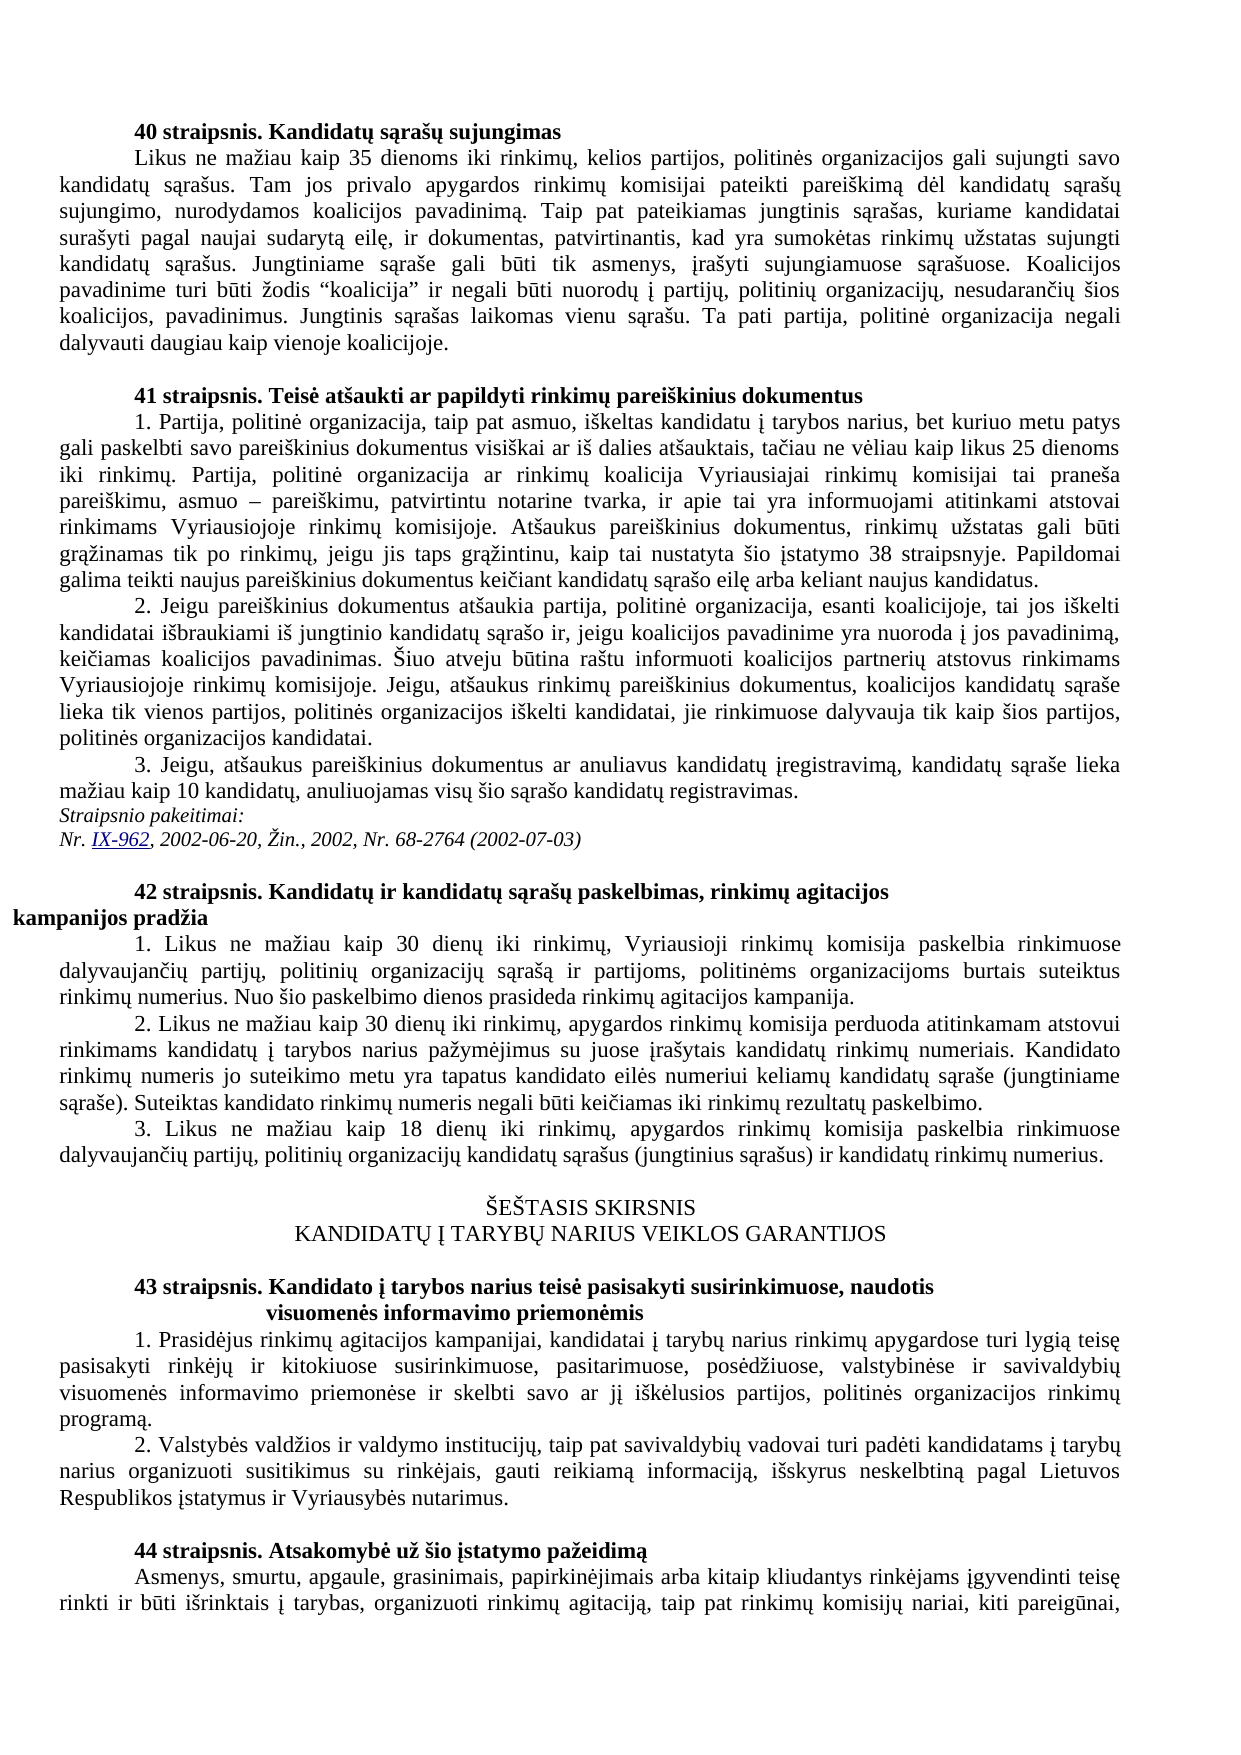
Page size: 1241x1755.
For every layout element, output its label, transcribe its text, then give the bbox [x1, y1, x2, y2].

text visuomenės informavimo priemonėmis [266, 1299, 1122, 1326]
text 1. Prasidėjus rinkimų agitacijos kampanijai, kandidatai į tarybų narius rinkimų apygardose turi lygią teisę pasisakyti rinkėjų ir kitokiuose susirinkimuose, pasitarimuose, posėdžiuose, valstybinėse ir savivaldybių visuomenės informavimo priemonėse ir skelbti savo ar jį iškėlusios partijos, politinės organizacijos rinkimų programą. [59, 1326, 1122, 1431]
text 2. Likus ne mažiau kaip 30 dienų iki rinkimų, apygardos rinkimų komisija perduoda atitinkamam atstovui rinkimams kandidatų į tarybos narius pažymėjimus su juose įrašytais kandidatų rinkimų numeriais. Kandidato rinkimų numeris jo suteikimo metu yra tapatus kandidato eilės numeriui keliamų kandidatų sąraše (jungtiniame sąraše). Suteiktas kandidato rinkimų numeris negali būti keičiamas iki rinkimų rezultatų paskelbimo. [59, 1009, 1122, 1115]
text 43 straipsnis. Kandidato į tarybos narius teisė pasisakyti susirinkimuose, naudotis [134, 1273, 1122, 1299]
text 3. Jeigu, atšaukus pareiškinius dokumentus ar anuliavus kandidatų įregistravimą, kandidatų sąraše lieka mažiau kaip 10 kandidatų, anuliuojamas visų šio sąrašo kandidatų registravimas. [59, 751, 1122, 803]
text 41 straipsnis. Teisė atšaukti ar papildyti rinkimų pareiškinius dokumentus [59, 382, 1122, 408]
text 1. Partija, politinė organizacija, taip pat asmuo, iškeltas kandidatu į tarybos narius, bet kuriuo metu patys gali paskelbti savo pareiškinius dokumentus visiškai ar iš dalies atšauktais, tačiau ne vėliau kaip likus 25 dienoms iki rinkimų. Partija, politinė organizacija ar rinkimų koalicija Vyriausiajai rinkimų komisijai tai praneša pareiškimu, asmuo – pareiškimu, patvirtintu notarine tvarka, ir apie tai yra informuojami atitinkami atstovai rinkimams Vyriausiojoje rinkimų komisijoje. Atšaukus pareiškinius dokumentus, rinkimų užstatas gali būti grąžinamas tik po rinkimų, jeigu jis taps grąžintinu, kaip tai nustatyta šio įstatymo 38 straipsnyje. Papildomai galima teikti naujus pareiškinius dokumentus keičiant kandidatų sąrašo eilę arba keliant naujus kandidatus. [59, 408, 1122, 592]
text Likus ne mažiau kaip 35 dienoms iki rinkimų, kelios partijos, politinės organizacijos gali sujungti savo kandidatų sąrašus. Tam jos privalo apygardos rinkimų komisijai pateikti pareiškimą dėl kandidatų sąrašų sujungimo, nurodydamos koalicijos pavadinimą. Taip pat pateikiamas jungtinis sąrašas, kuriame kandidatai surašyti pagal naujai sudarytą eilę, ir dokumentas, patvirtinantis, kad yra sumokėtas rinkimų užstatas sujungti kandidatų sąrašus. Jungtiniame sąraše gali būti tik asmenys, įrašyti sujungiamuose sąrašuose. Koalicijos pavadinime turi būti žodis “koalicija” ir negali būti nuorodų į partijų, politinių organizacijų, nesudarančių šios koalicijos, pavadinimus. Jungtinis sąrašas laikomas vienu sąrašu. Ta pati partija, politinė organizacija negali dalyvauti daugiau kaip vienoje koalicijoje. [59, 144, 1122, 355]
text 40 straipsnis. Kandidatų sąrašų sujungimas [59, 118, 1122, 144]
text KANDIDATŲ Į TARYBŲ NARIUS VEIKLOS GARANTIJOS [59, 1220, 1122, 1247]
text Asmenys, smurtu, apgaule, grasinimais, papirkinėjimais arba kitaip kliudantys rinkėjams įgyvendinti teisę rinkti ir būti išrinktais į tarybas, organizuoti rinkimų agitaciją, taip pat rinkimų komisijų nariai, kiti pareigūnai, [59, 1563, 1122, 1616]
text Nr. IX-962, 2002-06-20, Žin., 2002, Nr. 68-2764 (2002-07-03) [59, 827, 1122, 851]
text kampanijos pradžia [13, 904, 1122, 931]
text Straipsnio pakeitimai: [59, 803, 1122, 827]
text 2. Jeigu pareiškinius dokumentus atšaukia partija, politinė organizacija, esanti koalicijoje, tai jos iškelti kandidatai išbraukiami iš jungtinio kandidatų sąrašo ir, jeigu koalicijos pavadinime yra nuoroda į jos pavadinimą, keičiamas koalicijos pavadinimas. Šiuo atveju būtina raštu informuoti koalicijos partnerių atstovus rinkimams Vyriausiojoje rinkimų komisijoje. Jeigu, atšaukus rinkimų pareiškinius dokumentus, koalicijos kandidatų sąraše lieka tik vienos partijos, politinės organizacijos iškelti kandidatai, jie rinkimuose dalyvauja tik kaip šios partijos, politinės organizacijos kandidatai. [59, 592, 1122, 751]
text 1. Likus ne mažiau kaip 30 dienų iki rinkimų, Vyriausioji rinkimų komisija paskelbia rinkimuose dalyvaujančių partijų, politinių organizacijų sąrašą ir partijoms, politinėms organizacijoms burtais suteiktus rinkimų numerius. Nuo šio paskelbimo dienos prasideda rinkimų agitacijos kampanija. [59, 931, 1122, 1009]
text ŠEŠTASIS SKIRSNIS [59, 1194, 1122, 1220]
text 3. Likus ne mažiau kaip 18 dienų iki rinkimų, apygardos rinkimų komisija paskelbia rinkimuose dalyvaujančių partijų, politinių organizacijų kandidatų sąrašus (jungtinius sąrašus) ir kandidatų rinkimų numerius. [59, 1115, 1122, 1168]
text 44 straipsnis. Atsakomybė už šio įstatymo pažeidimą [59, 1537, 1122, 1563]
text 42 straipsnis. Kandidatų ir kandidatų sąrašų paskelbimas, rinkimų agitacijos [134, 878, 1122, 904]
text 2. Valstybės valdžios ir valdymo institucijų, taip pat savivaldybių vadovai turi padėti kandidatams į tarybų narius organizuoti susitikimus su rinkėjais, gauti reikiamą informaciją, išskyrus neskelbtiną pagal Lietuvos Respublikos įstatymus ir Vyriausybės nutarimus. [59, 1431, 1122, 1510]
